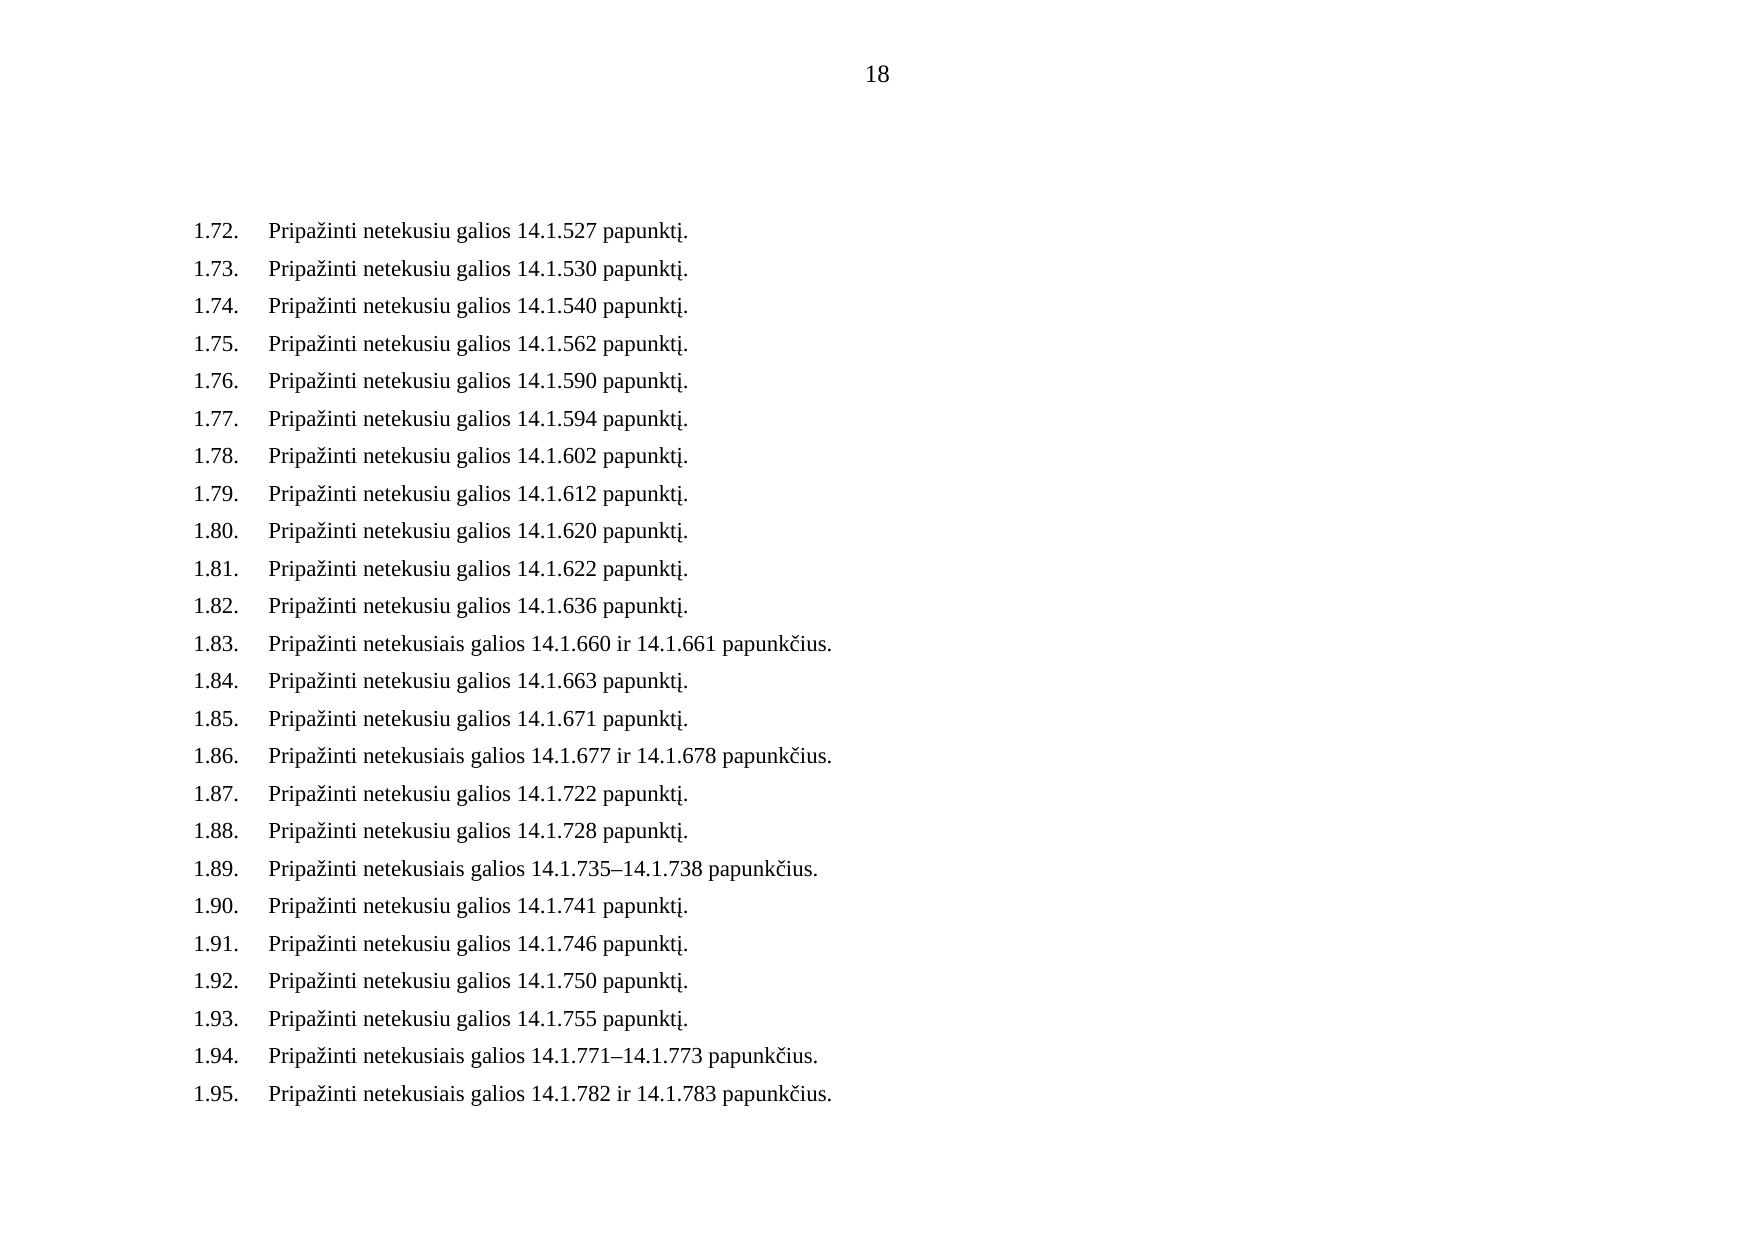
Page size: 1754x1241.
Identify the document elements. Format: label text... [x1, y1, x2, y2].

text 1.78. Pripažinti netekusiu galios 14.1.602 papunktį. [118, 431, 1636, 468]
text 1.81. Pripažinti netekusiu galios 14.1.622 papunktį. [118, 543, 1636, 581]
text 1.76. Pripažinti netekusiu galios 14.1.590 papunktį. [118, 356, 1636, 393]
text 1.89. Pripažinti netekusiais galios 14.1.735–14.1.738 papunkčius. [118, 843, 1636, 881]
text 1.84. Pripažinti netekusiu galios 14.1.663 papunktį. [118, 656, 1636, 693]
text 1.79. Pripažinti netekusiu galios 14.1.612 papunktį. [118, 468, 1636, 506]
text 1.72. Pripažinti netekusiu galios 14.1.527 papunktį. [118, 206, 1636, 243]
text 1.77. Pripažinti netekusiu galios 14.1.594 papunktį. [118, 393, 1636, 431]
text 1.94. Pripažinti netekusiais galios 14.1.771–14.1.773 papunkčius. [118, 1031, 1636, 1068]
text 1.74. Pripažinti netekusiu galios 14.1.540 papunktį. [118, 281, 1636, 318]
text 1.91. Pripažinti netekusiu galios 14.1.746 papunktį. [118, 918, 1636, 956]
text 1.75. Pripažinti netekusiu galios 14.1.562 papunktį. [118, 318, 1636, 356]
text 1.93. Pripažinti netekusiu galios 14.1.755 papunktį. [118, 993, 1636, 1031]
text 1.85. Pripažinti netekusiu galios 14.1.671 papunktį. [118, 693, 1636, 731]
text 1.87. Pripažinti netekusiu galios 14.1.722 papunktį. [118, 768, 1636, 806]
text 1.82. Pripažinti netekusiu galios 14.1.636 papunktį. [118, 581, 1636, 618]
text 1.92. Pripažinti netekusiu galios 14.1.750 papunktį. [118, 956, 1636, 993]
text 1.73. Pripažinti netekusiu galios 14.1.530 papunktį. [118, 243, 1636, 281]
text 1.83. Pripažinti netekusiais galios 14.1.660 ir 14.1.661 papunkčius. [118, 618, 1636, 656]
text 1.88. Pripažinti netekusiu galios 14.1.728 papunktį. [118, 806, 1636, 843]
text 1.90. Pripažinti netekusiu galios 14.1.741 papunktį. [118, 881, 1636, 918]
text 1.80. Pripažinti netekusiu galios 14.1.620 papunktį. [118, 506, 1636, 543]
text 1.95. Pripažinti netekusiais galios 14.1.782 ir 14.1.783 papunkčius. [118, 1068, 1636, 1106]
text 1.86. Pripažinti netekusiais galios 14.1.677 ir 14.1.678 papunkčius. [118, 731, 1636, 768]
